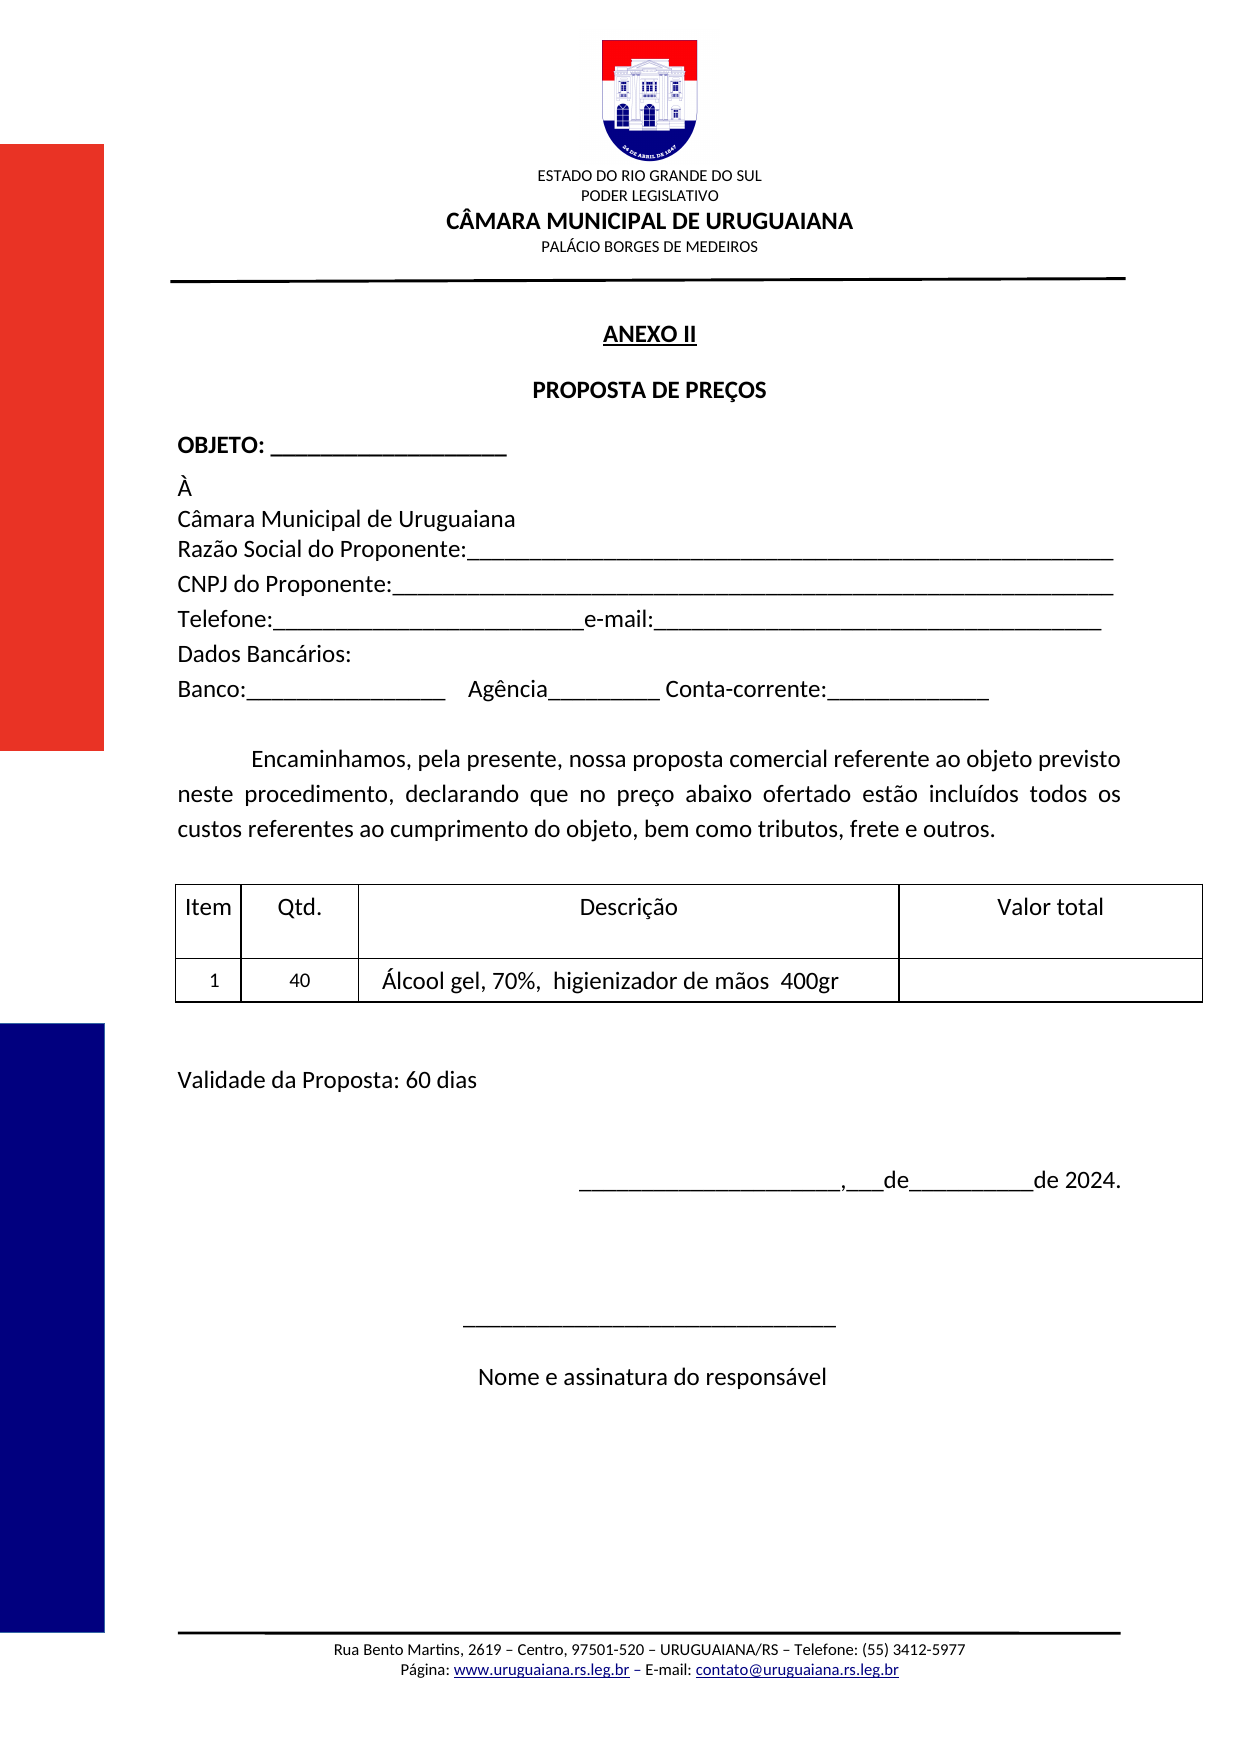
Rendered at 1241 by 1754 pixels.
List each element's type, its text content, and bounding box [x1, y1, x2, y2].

table_header Qtd. [242, 885, 358, 958]
table_cell [900, 959, 1202, 1001]
subtitle PROPOSTA DE PREÇOS [177, 374, 1122, 404]
table_header Item [176, 885, 240, 958]
list _____________________,___de__________de 2024. [177, 1164, 1122, 1195]
list CNPJ do Proponente:__________________________________________________________ [177, 568, 1122, 599]
table_cell 40 [242, 959, 358, 1001]
table_header Valor total [900, 885, 1202, 958]
list ______________________________ [177, 1300, 1122, 1330]
text ANEXO II [177, 318, 1122, 349]
subtitle OBJETO: ___________________ [177, 429, 1122, 460]
list Banco:________________ Agência_________ Conta-corrente:_____________ [177, 673, 1122, 704]
subtitle Câmara Municipal de Uruguaiana [177, 503, 1122, 533]
table_cell Álcool gel, 70%, higienizador de mãos 400gr [359, 959, 898, 1001]
list Encaminhamos, pela presente, nossa proposta comercial referente ao objeto previsto neste procedimento, declarando que no preço abaixo ofertado estão incluídos todos os custos referentes ao cumprimento do objeto, bem como tributos, frete e outros. [177, 743, 1122, 844]
list Validade da Proposta: 60 dias [177, 1064, 1122, 1094]
table_cell 1 [176, 959, 240, 1001]
list Telefone:_________________________e-mail:____________________________________ [177, 603, 1122, 634]
list Dados Bancários: [177, 638, 1122, 669]
list Nome e assinatura do responsável [177, 1361, 1122, 1391]
list Razão Social do Proponente:____________________________________________________ [177, 533, 1122, 564]
table_header Descrição [359, 885, 898, 958]
picture [578, 29, 721, 165]
subtitle À [177, 472, 1122, 503]
